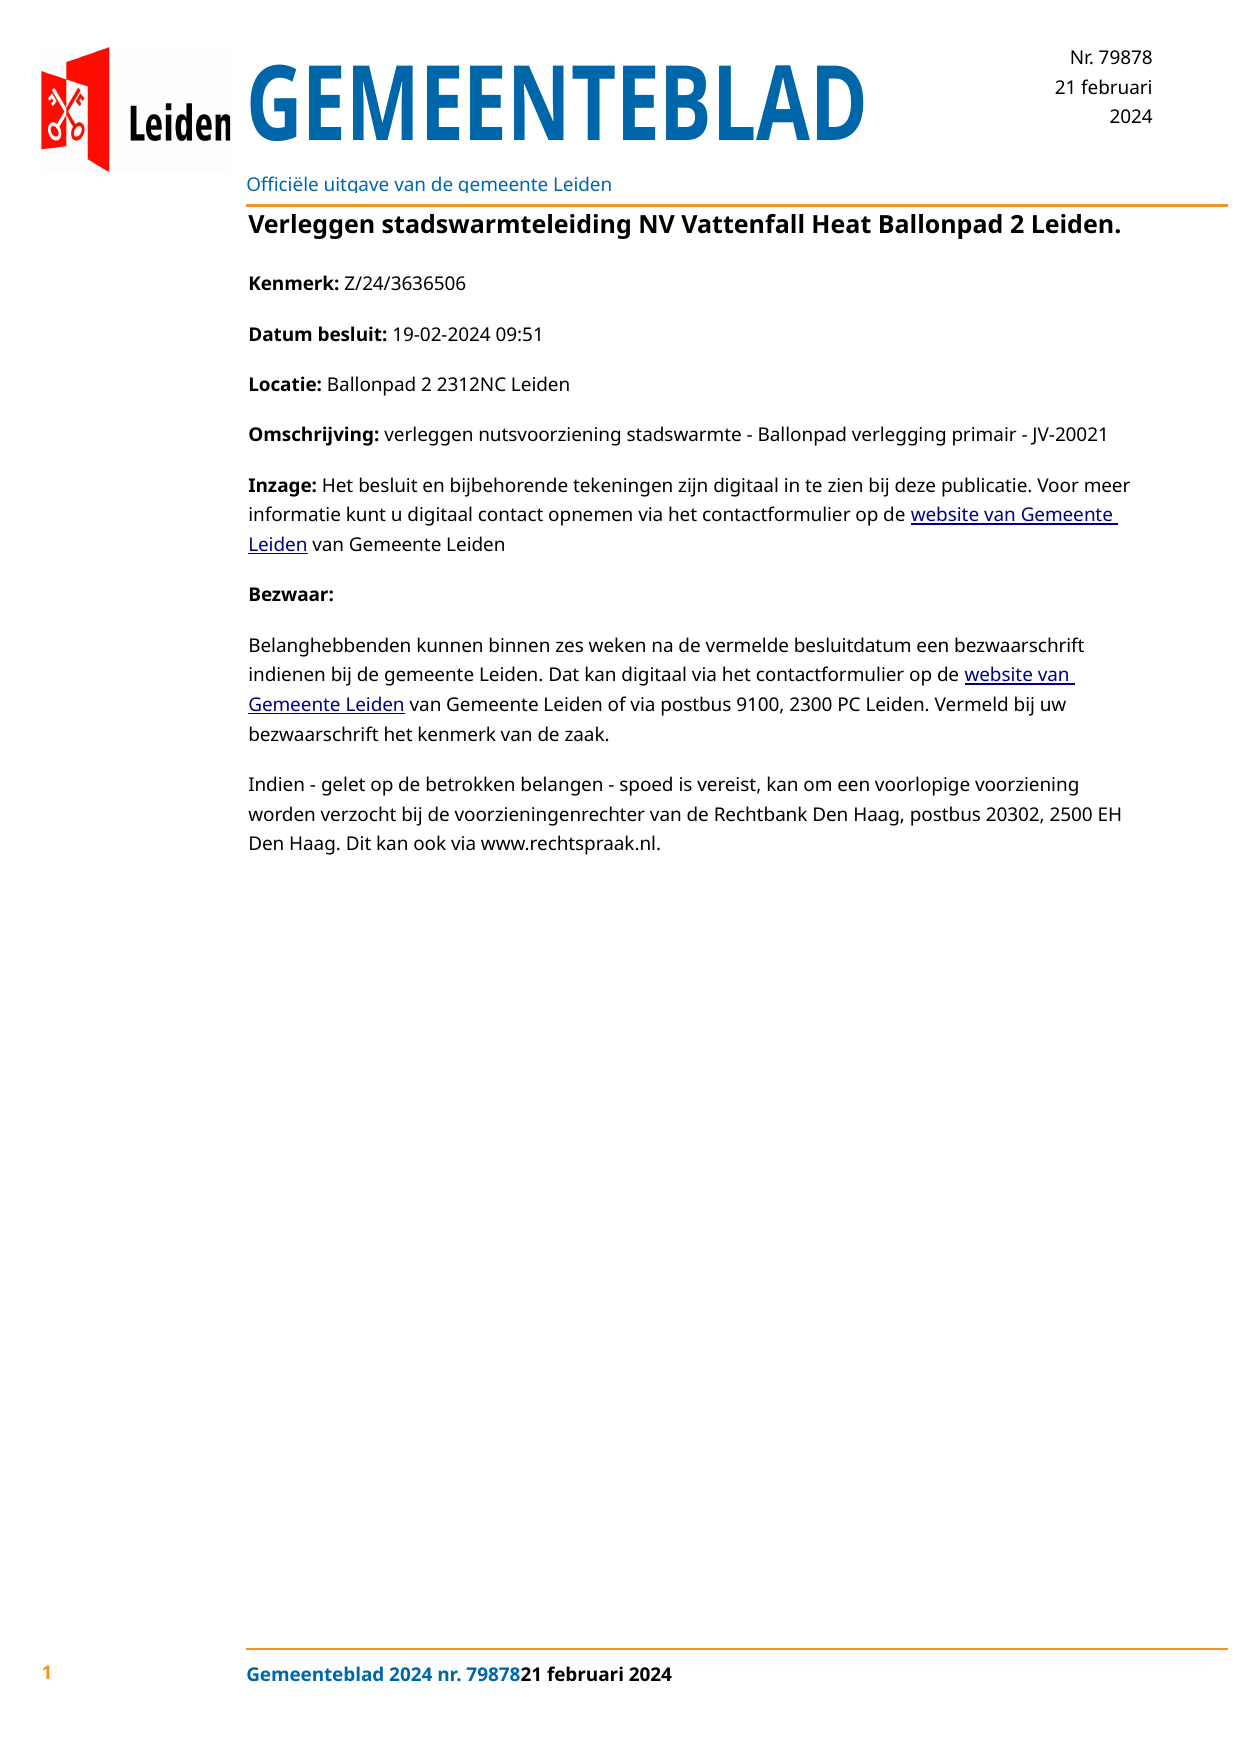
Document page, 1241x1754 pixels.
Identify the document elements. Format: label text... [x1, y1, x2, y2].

text Verleggen stadswarmteleiding NV Vattenfall Heat Ballonpad 2 Leiden. [248, 207, 1152, 241]
picture [41, 47, 231, 172]
text Datum besluit: 19-02-2024 09:51 [248, 321, 1152, 346]
text Bezwaar: [248, 582, 1152, 607]
text Kenmerk: Z/24/3636506 [248, 270, 1152, 296]
text Omschrijving: verleggen nutsvoorziening stadswarmte - Ballonpad verlegging primair - JV-20021 [248, 422, 1152, 447]
text Indien - gelet op de betrokken belangen - spoed is vereist, kan om een voorlopige voorziening worden verzocht bij de voorzieningenrechter van de Rechtbank Den Haag, postbus 20302, 2500 EH Den Haag. Dit kan ook via www.rechtspraak.nl. [248, 771, 1152, 856]
text Belanghebbenden kunnen binnen zes weken na de vermelde besluitdatum een bezwaarschrift indienen bij de gemeente Leiden. Dat kan digitaal via het contactformulier op de website van Gemeente Leiden van Gemeente Leiden of via postbus 9100, 2300 PC Leiden. Vermeld bij uw bezwaarschrift het kenmerk van de zaak. [248, 632, 1152, 746]
text Locatie: Ballonpad 2 2312NC Leiden [248, 371, 1152, 397]
text Inzage: Het besluit en bijbehorende tekeningen zijn digitaal in te zien bij deze publicatie. Voor meer informatie kunt u digitaal contact opnemen via het contactformulier op de website van Gemeente Leiden van Gemeente Leiden [248, 472, 1152, 557]
